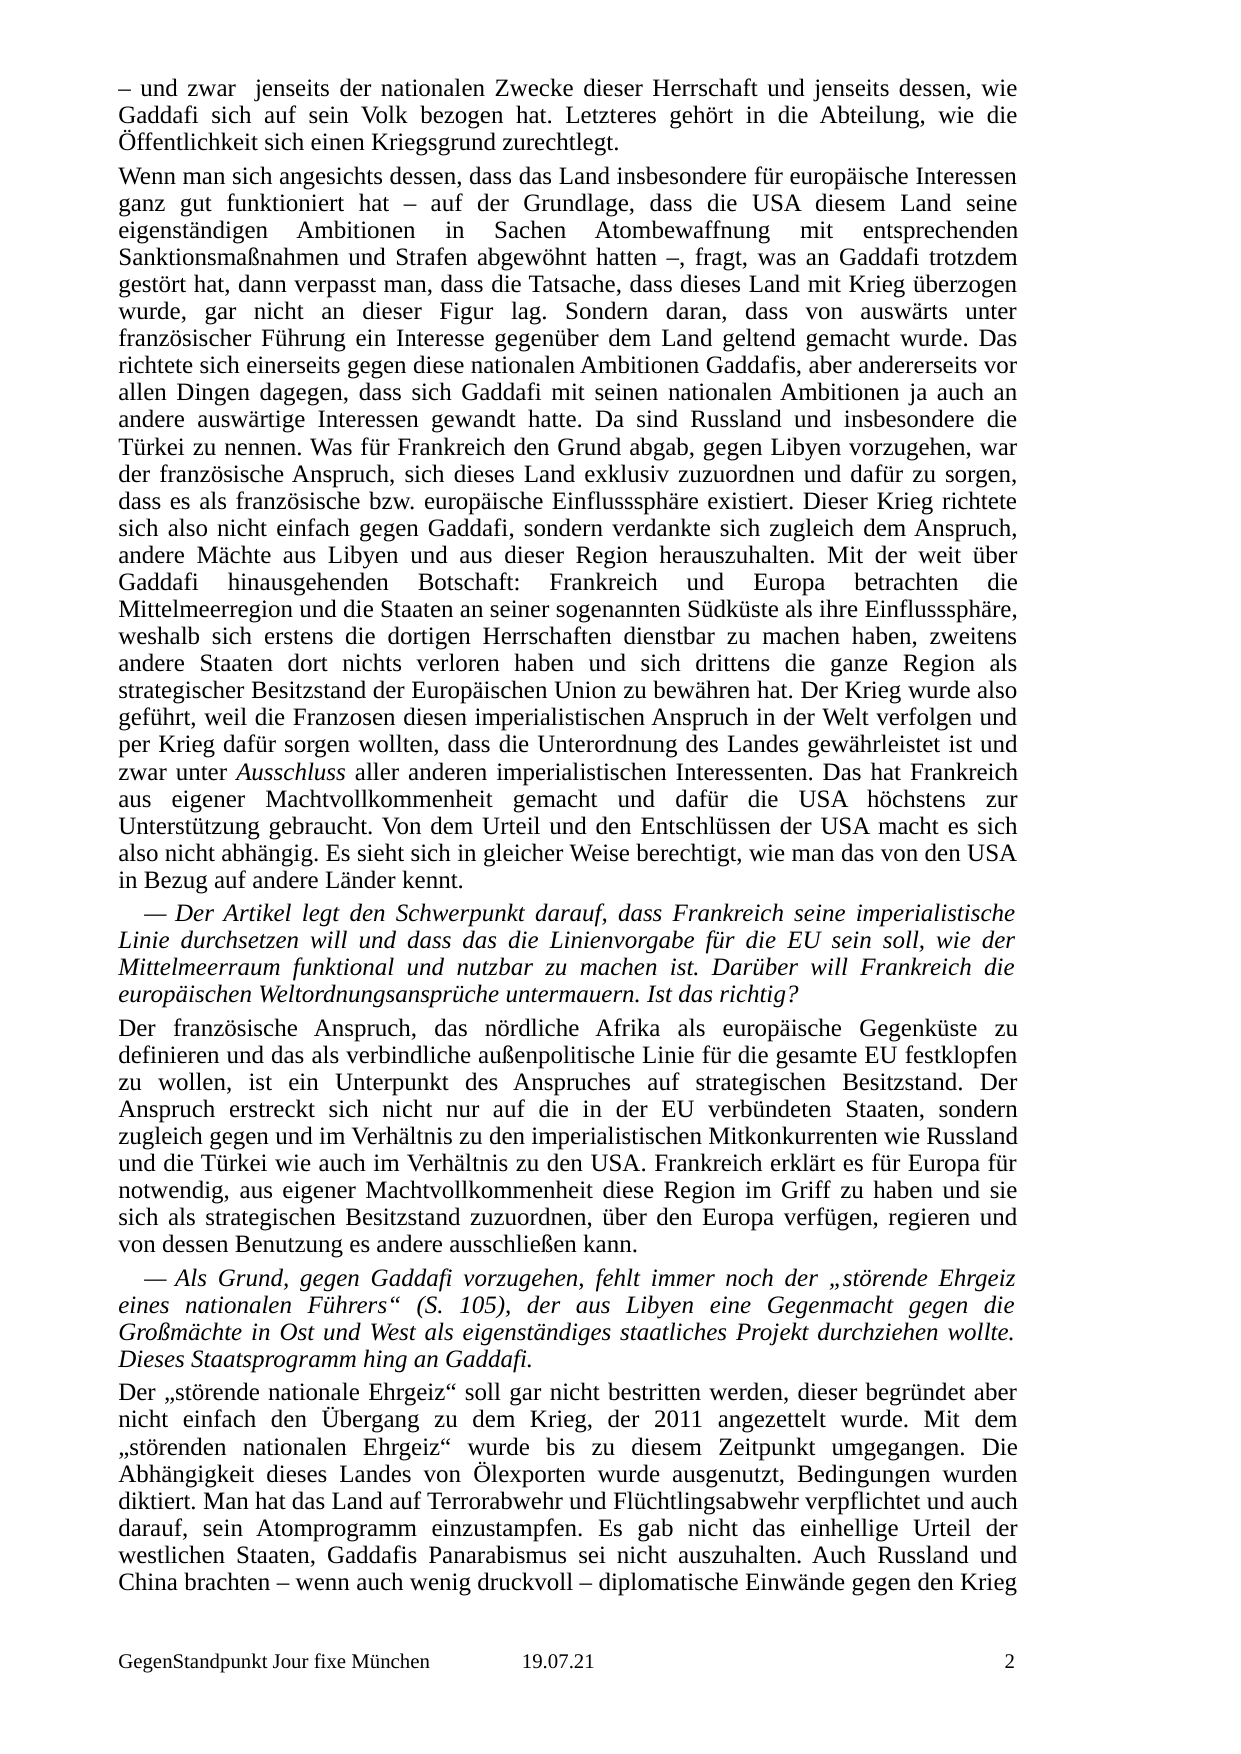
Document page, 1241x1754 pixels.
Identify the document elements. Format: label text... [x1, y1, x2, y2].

text Der französische Anspruch, das nördliche Afrika als europäische Gegenküste zu definieren und das als verbindliche außenpolitische Linie für die gesamte EU festklopfen zu wollen, ist ein Unterpunkt des Anspruches auf strategischen Besitzstand. Der Anspruch erstreckt sich nicht nur auf die in der EU verbündeten Staaten, sondern zugleich gegen und im Verhältnis zu den imperialistischen Mitkonkurrenten wie Russland und die Türkei wie auch im Verhältnis zu den USA. Frankreich erklärt es für Europa für notwendig, aus eigener Machtvollkommenheit diese Region im Griff zu haben und sie sich als strategischen Besitzstand zuzuordnen, über den Europa verfügen, regieren und von dessen Benutzung es andere ausschließen kann. [118, 1014, 1018, 1258]
text – und zwar jenseits der nationalen Zwecke dieser Herrschaft und jenseits dessen, wie Gaddafi sich auf sein Volk bezogen hat. Letzteres gehört in die Abteilung, wie die Öffentlichkeit sich einen Kriegsgrund zurechtlegt. [118, 75, 1018, 156]
text Wenn man sich angesichts dessen, dass das Land insbesondere für europäische Interessen ganz gut funktioniert hat – auf der Grundlage, dass die USA diesem Land seine eigenständigen Ambitionen in Sachen Atombewaffnung mit entsprechenden Sanktionsmaßnahmen und Strafen abgewöhnt hatten –, fragt, was an Gaddafi trotzdem gestört hat, dann verpasst man, dass die Tatsache, dass dieses Land mit Krieg überzogen wurde, gar nicht an dieser Figur lag. Sondern daran, dass von auswärts unter französischer Führung ein Interesse gegenüber dem Land geltend gemacht wurde. Das richtete sich einerseits gegen diese nationalen Ambitionen Gaddafis, aber andererseits vor allen Dingen dagegen, dass sich Gaddafi mit seinen nationalen Ambitionen ja auch an andere auswärtige Interessen gewandt hatte. Da sind Russland und insbesondere die Türkei zu nennen. Was für Frankreich den Grund abgab, gegen Libyen vorzugehen, war der französische Anspruch, sich dieses Land exklusiv zuzuordnen und dafür zu sorgen, dass es als französische bzw. europäische Einflusssphäre existiert. Dieser Krieg richtete sich also nicht einfach gegen Gaddafi, sondern verdankte sich zugleich dem Anspruch, andere Mächte aus Libyen und aus dieser Region herauszuhalten. Mit der weit über Gaddafi hinausgehenden Botschaft: Frankreich und Europa betrachten die Mittelmeerregion und die Staaten an seiner sogenannten Südküste als ihre Einflusssphäre, weshalb sich erstens die dortigen Herrschaften dienstbar zu machen haben, zweitens andere Staaten dort nichts verloren haben und sich drittens die ganze Region als strategischer Besitzstand der Europäischen Union zu bewähren hat. Der Krieg wurde also geführt, weil die Franzosen diesen imperialistischen Anspruch in der Welt verfolgen und per Krieg dafür sorgen wollten, dass die Unterordnung des Landes gewährleistet ist und zwar unter Ausschluss aller anderen imperialistischen Interessenten. Das hat Frankreich aus eigener Machtvollkommenheit gemacht und dafür die USA höchstens zur Unterstützung gebraucht. Von dem Urteil und den Entschlüssen der USA macht es sich also nicht abhängig. Es sieht sich in gleicher Weise berechtigt, wie man das von den USA in Bezug auf andere Länder kennt. [118, 162, 1018, 894]
text — Der Artikel legt den Schwerpunkt darauf, dass Frankreich seine imperialistische Linie durchsetzen will und dass das die Linienvorgabe für die EU sein soll, wie der Mittelmeerraum funktional und nutzbar zu machen ist. Darüber will Frankreich die europäischen Weltordnungsansprüche untermauern. Ist das richtig? [118, 900, 1018, 1008]
text — Als Grund, gegen Gaddafi vorzugehen, fehlt immer noch der „störende Ehrgeiz eines nationalen Führers“ (S. 105), der aus Libyen eine Gegenmacht gegen die Großmächte in Ost und West als eigenständiges staatliches Projekt durchziehen wollte. Dieses Staatsprogramm hing an Gaddafi. [118, 1264, 1018, 1373]
text Der „störende nationale Ehrgeiz“ soll gar nicht bestritten werden, dieser begründet aber nicht einfach den Übergang zu dem Krieg, der 2011 angezettelt wurde. Mit dem „störenden nationalen Ehrgeiz“ wurde bis zu diesem Zeitpunkt umgegangen. Die Abhängigkeit dieses Landes von Ölexporten wurde ausgenutzt, Bedingungen wurden diktiert. Man hat das Land auf Terrorabwehr und Flüchtlingsabwehr verpflichtet und auch darauf, sein Atomprogramm einzustampfen. Es gab nicht das einhellige Urteil der westlichen Staaten, Gaddafis Panarabismus sei nicht auszuhalten. Auch Russland und China brachten – wenn auch wenig druckvoll – diplomatische Einwände gegen den Krieg [118, 1379, 1018, 1596]
